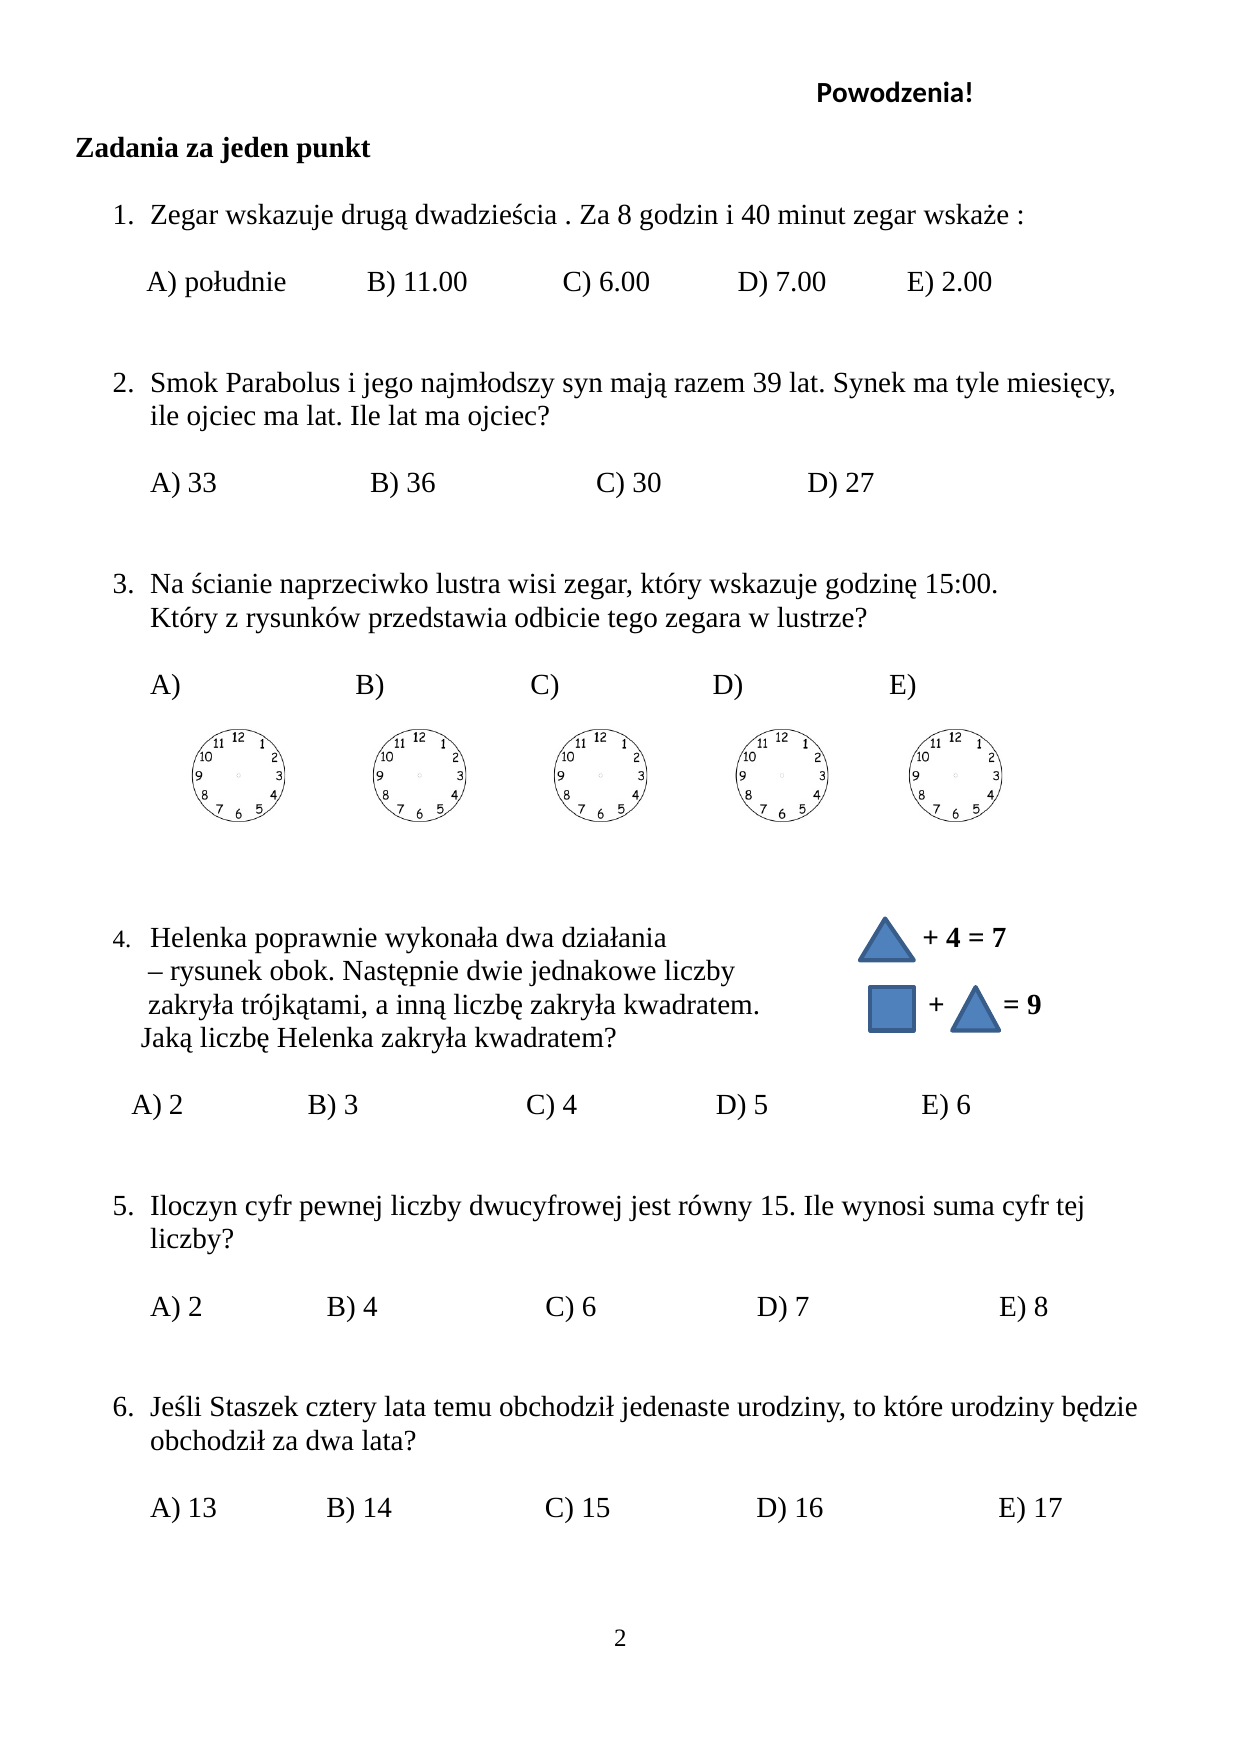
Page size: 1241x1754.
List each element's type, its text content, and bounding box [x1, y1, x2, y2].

text – rysunek obok. Następnie dwie jednakowe liczby [75, 953, 1165, 987]
text zakryła trójkątami, a inną liczbę zakryła kwadratem. [75, 987, 868, 1020]
list Na ścianie naprzeciwko lustra wisi zegar, który wskazuje godzinę 15:00. [112, 566, 1165, 600]
list Smok Parabolus i jego najmłodszy syn mają razem 39 lat. Synek ma tyle miesięcy, [112, 365, 1165, 398]
list Helenka poprawnie wykonała dwa działania [112, 920, 881, 953]
text = 9 [979, 987, 1165, 1020]
list 2 B) 3 C) 4 D) 5 E) 6 [131, 1087, 1165, 1121]
list + 4 = 7 [890, 920, 1165, 953]
list Powodzenia! [150, 74, 1165, 109]
list Zegar wskazuje drugą dwadzieścia . Za 8 godzin i 40 minut zegar wskaże : [112, 197, 1165, 231]
list 13 B) 14 C) 15 D) 16 E) 17 [150, 1490, 1165, 1523]
list Iloczyn cyfr pewnej liczby dwucyfrowej jest równy 15. Ile wynosi suma cyfr tej liczby? [112, 1188, 1165, 1255]
text A) 2 B) 4 C) 6 D) 7 E) 8 [150, 1289, 1165, 1322]
text A) południe B) 11.00 C) 6.00 D) 7.00 E) 2.00 [75, 264, 1165, 298]
list 33 B) 36 C) 30 D) 27 [150, 466, 1165, 499]
text + [916, 987, 972, 1020]
text Zadania za jeden punkt [75, 130, 1165, 164]
text Jaką liczbę Helenka zakryła kwadratem? [75, 1020, 1165, 1054]
text Który z rysunków przedstawia odbicie tego zegara w lustrze? [150, 600, 1165, 633]
list B) C) D) E) [150, 667, 1165, 700]
list Jeśli Staszek cztery lata temu obchodził jedenaste urodziny, to które urodziny będzie obchodził za dwa lata? [112, 1389, 1165, 1456]
text ile ojciec ma lat. Ile lat ma ojciec? [150, 398, 1165, 432]
